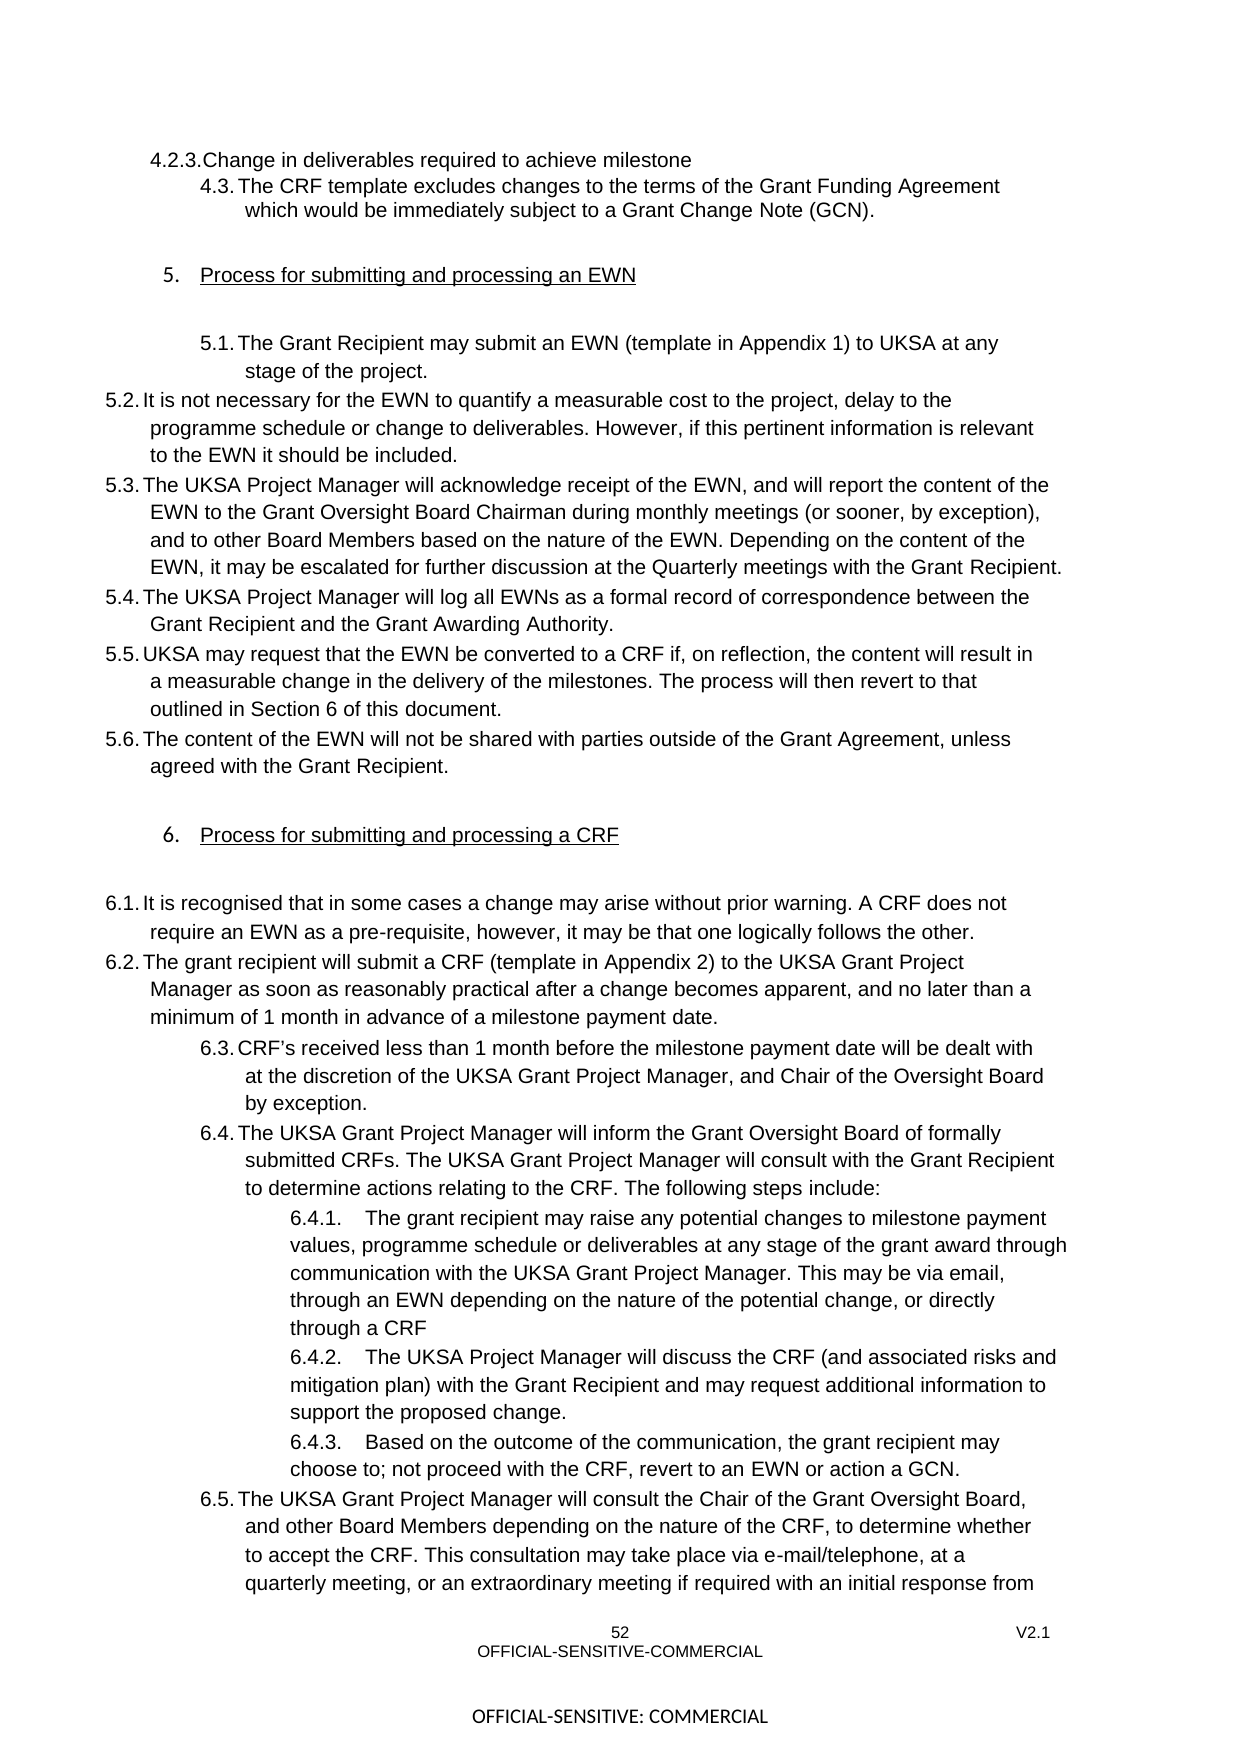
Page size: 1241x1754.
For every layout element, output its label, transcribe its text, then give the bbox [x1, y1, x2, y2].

list Process for submitting and processing a CRF [162, 821, 1090, 849]
list CRF’s received less than 1 month before the milestone payment date will be dealt with at the discretion of the UKSA Grant Project Manager, and Chair of the Oversight Board by exception. [200, 1036, 1051, 1115]
list The UKSA Project Manager will discuss the CRF (and associated risks and mitigation plan) with the Grant Recipient and may request additional information to support the proposed change. [290, 1345, 1069, 1424]
list The UKSA Grant Project Manager will inform the Grant Oversight Board of formally submitted CRFs. The UKSA Grant Project Manager will consult with the Grant Recipient to determine actions relating to the CRF. The following steps include: [200, 1121, 1065, 1200]
list Based on the outcome of the communication, the grant recipient may choose to; not proceed with the CRF, revert to an EWN or action a GCN. [290, 1429, 1057, 1481]
list The grant recipient may raise any potential changes to milestone payment values, programme schedule or deliverables at any stage of the grant award through communication with the UKSA Grant Project Manager. This may be via email, through an EWN depending on the nature of the potential change, or directly through a CRF [290, 1205, 1071, 1339]
list It is recognised that in some cases a change may arise without prior warning. A CRF does not require an EWN as a pre‐requisite, however, it may be that one logically follows the other. [105, 891, 1048, 944]
list The UKSA Grant Project Manager will consult the Chair of the Grant Oversight Board, and other Board Members depending on the nature of the CRF, to determine whether to accept the CRF. This consultation may take place via e‐mail/telephone, at a quarterly meeting, or an extraordinary meeting if required with an initial response from [200, 1487, 1044, 1594]
list The UKSA Project Manager will acknowledge receipt of the EWN, and will report the content of the EWN to the Grant Oversight Board Chairman during monthly meetings (or sooner, by exception), and to other Board Members based on the nature of the EWN. Depending on the content of the EWN, it may be escalated for further discussion at the Quarterly meetings with the Grant Recipient. [105, 473, 1075, 579]
list The Grant Recipient may submit an EWN (template in Appendix 1) to UKSA at any stage of the project. [200, 331, 1053, 382]
list UKSA may request that the EWN be converted to a CRF if, on reflection, the content will result in a measurable change in the delivery of the milestones. The process will then revert to that outlined in Section 6 of this document. [105, 642, 1037, 721]
list Change in deliverables required to achieve milestone [150, 148, 1086, 172]
list The CRF template excludes changes to the terms of the Grant Funding Agreement which would be immediately subject to a Grant Change Note (GCN). [200, 174, 1040, 222]
list The grant recipient will submit a CRF (template in Appendix 2) to the UKSA Grant Project Manager as soon as reasonably practical after a change becomes apparent, and no later than a minimum of 1 month in advance of a milestone payment date. [105, 949, 1042, 1028]
list Process for submitting and processing an EWN [162, 261, 1090, 289]
list The UKSA Project Manager will log all EWNs as a formal record of correspondence between the Grant Recipient and the Grant Awarding Authority. [105, 585, 1065, 636]
list It is not necessary for the EWN to quantify a measurable cost to the project, delay to the programme schedule or change to deliverables. However, if this pertinent information is relevant to the EWN it should be included. [105, 388, 1050, 467]
list The content of the EWN will not be shared with parties outside of the Grant Agreement, unless agreed with the Grant Recipient. [105, 726, 1036, 778]
